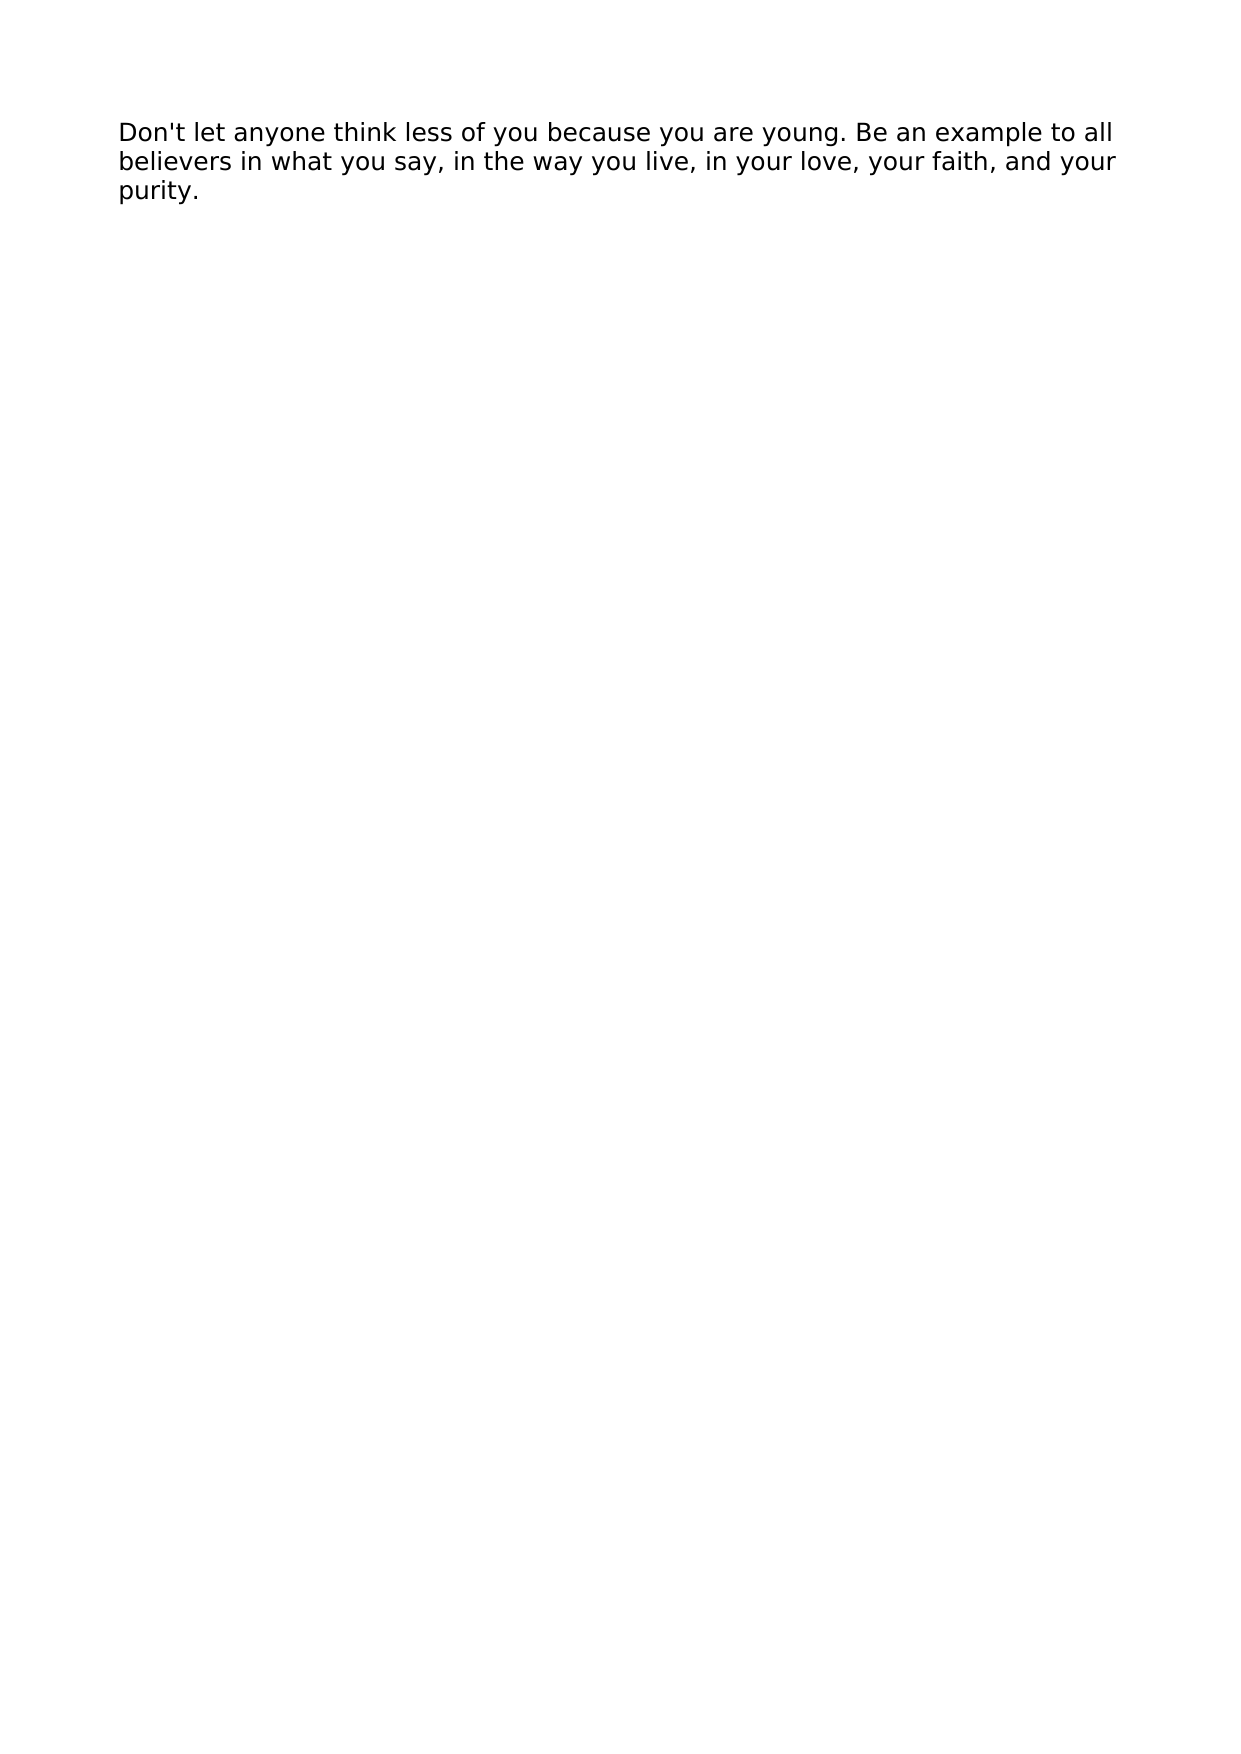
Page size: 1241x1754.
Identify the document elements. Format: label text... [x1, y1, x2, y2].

text Don't let anyone think less of you because you are young. Be an example to all believers in what you say, in the way you live, in your love, your faith, and your purity. [118, 118, 1122, 206]
